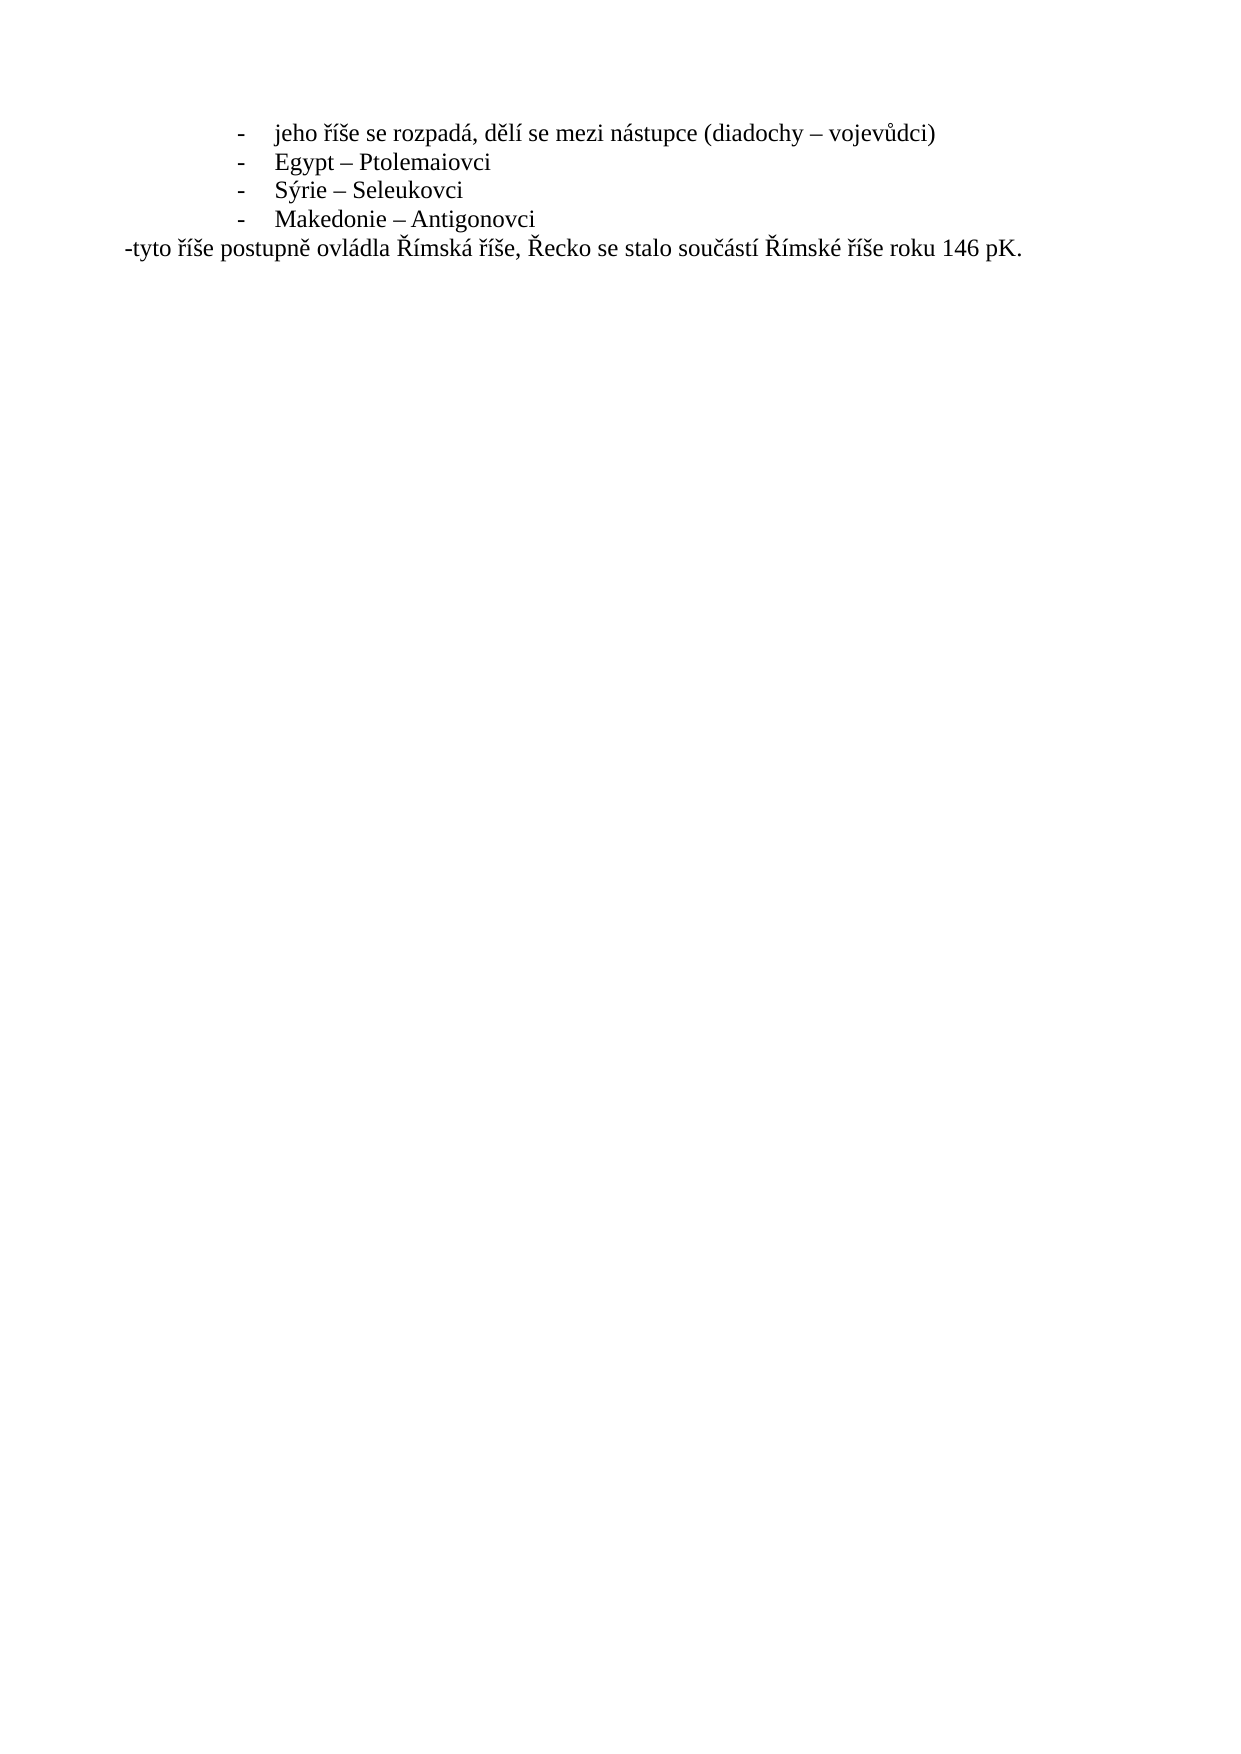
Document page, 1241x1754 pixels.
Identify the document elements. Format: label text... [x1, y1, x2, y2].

list Makedonie – Antigonovci [237, 204, 1240, 233]
text -tyto říše postupně ovládla Římská říše, Řecko se stalo součástí Římské říše roku 146 pK. [118, 233, 1240, 262]
list Egypt – Ptolemaiovci [237, 147, 1240, 176]
list jeho říše se rozpadá, dělí se mezi nástupce (diadochy – vojevůdci) [237, 118, 1240, 147]
list Sýrie – Seleukovci [237, 176, 1240, 204]
